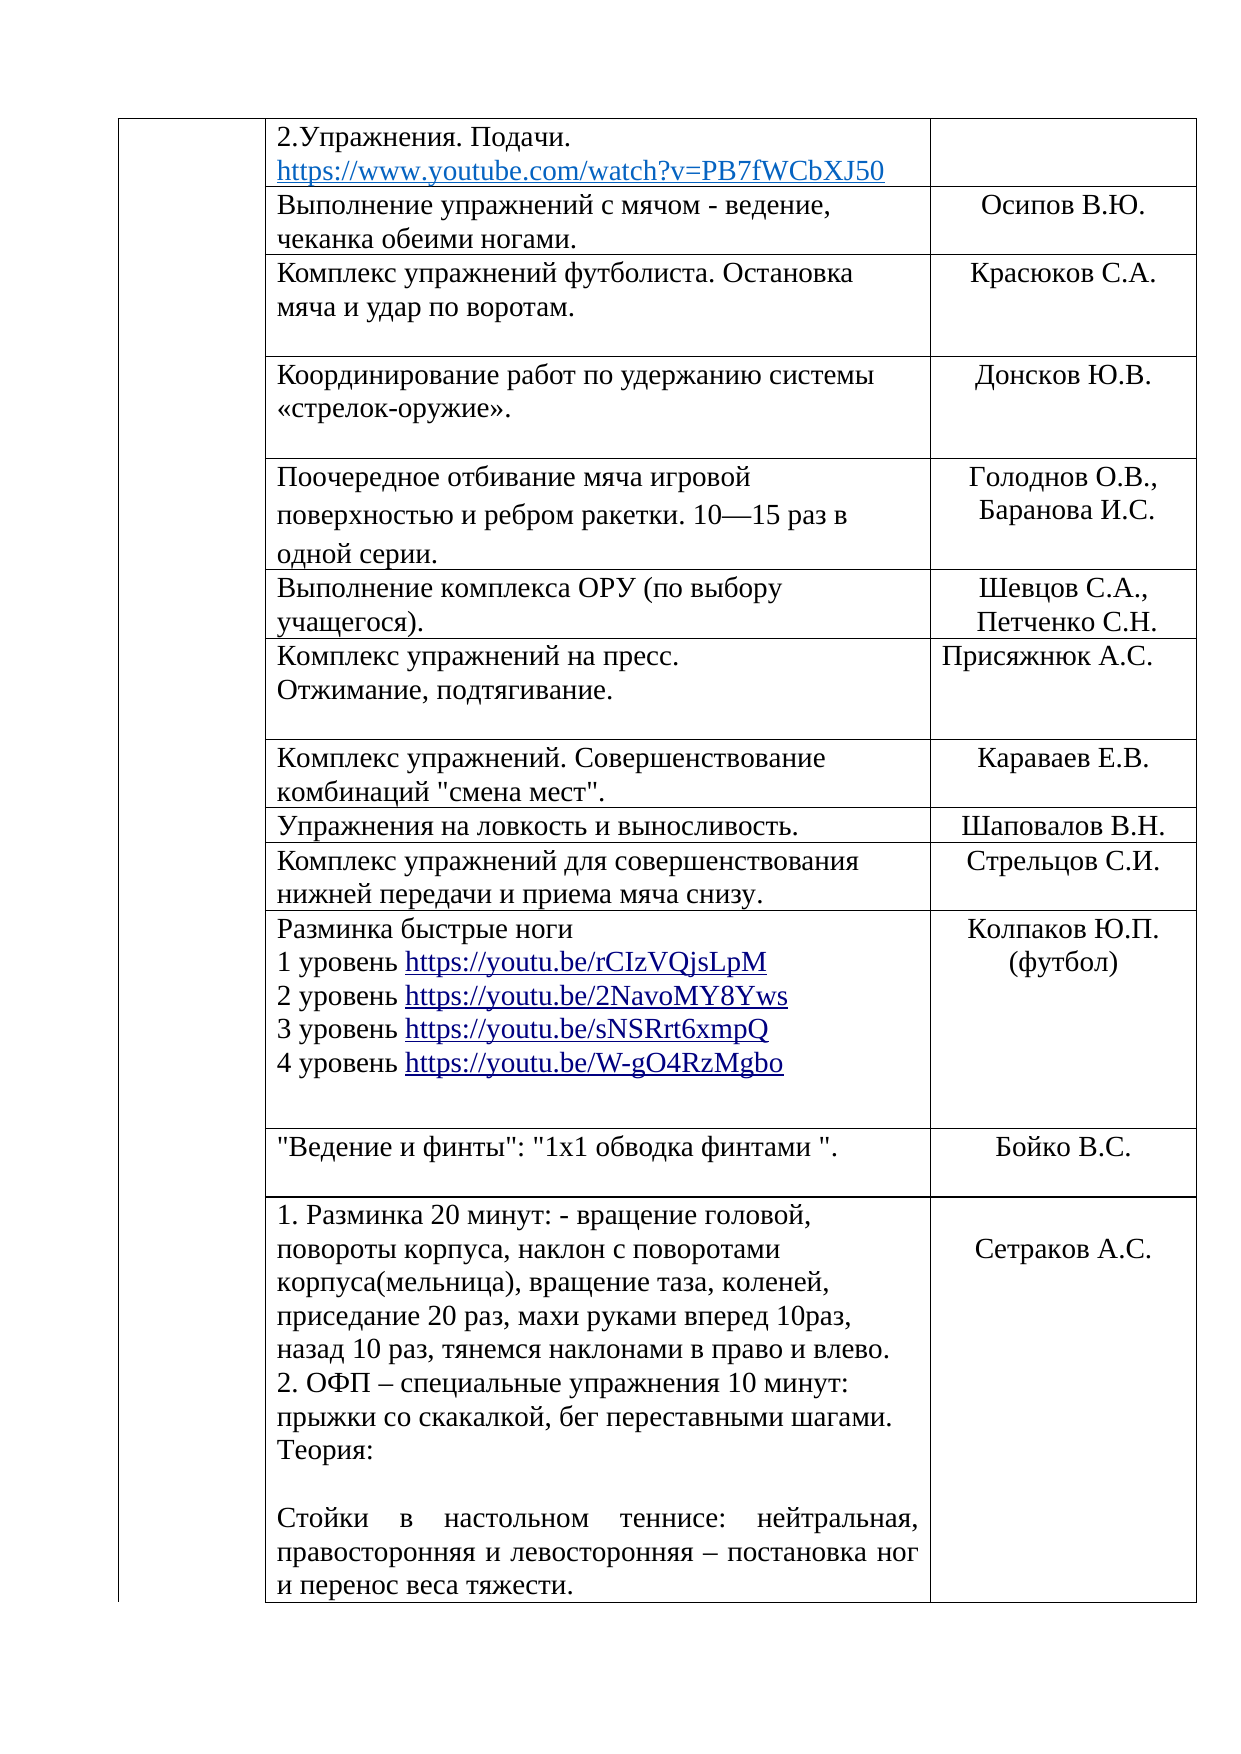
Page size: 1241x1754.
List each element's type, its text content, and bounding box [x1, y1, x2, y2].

table_cell Комплекс упражнений для совершенствования нижней передачи и приема мяча снизу. [266, 843, 930, 910]
table_cell Сетраков А.С. [931, 1198, 1196, 1602]
table_cell Присяжнюк А.С. [931, 639, 1196, 739]
table_cell Бойко В.С. [931, 1129, 1196, 1196]
table_cell "Ведение и финты": "1х1 обводка финтами ". [266, 1129, 930, 1196]
table_cell Координирование работ по удержанию системы «стрелок-оружие». [266, 357, 930, 458]
table_cell Шаповалов В.Н. [931, 808, 1196, 842]
table_cell Стрельцов С.И. [931, 843, 1196, 910]
table_cell Комплекс упражнений. Совершенствование комбинаций "смена мест". [266, 740, 930, 807]
table_cell Донсков Ю.В. [931, 357, 1196, 458]
table_cell Шевцов С.А., Петченко С.Н. [931, 570, 1196, 637]
table_cell Осипов В.Ю. [931, 187, 1196, 254]
table_cell Поочередное отбивание мяча игровой поверхностью и ребром ракетки. 10—15 раз в одной серии. [266, 459, 930, 569]
table_cell 2.Упражнения. Подачи. https://www.youtube.com/watch?v=PB7fWCbXJ50 [266, 119, 930, 186]
table_cell Караваев Е.В. [931, 740, 1196, 807]
table_cell Комплекс упражнений на пресс. Отжимание, подтягивание. [266, 639, 930, 739]
table_cell Выполнение комплекса ОРУ (по выбору учащегося). [266, 570, 930, 637]
table_cell [931, 119, 1196, 186]
table_cell Комплекс упражнений футболиста. Остановка мяча и удар по воротам. [266, 255, 930, 356]
table_cell 1. Разминка 20 минут: - вращение головой, повороты корпуса, наклон с поворотами корпуса(мельница), вращение таза, коленей, приседание 20 раз, махи руками вперед 10раз, назад 10 раз, тянемся наклонами в право и влево. 2. ОФП – специальные упражнения 10 минут: прыжки со скакалкой, бег переставными шагами. Теория: Стойки в настольном теннисе: нейтральная, правосторонняя и левосторонняя – постановка ног и перенос веса тяжести. [266, 1198, 930, 1602]
table_cell Разминка быстрые ноги 1 уровень https://youtu.be/rCIzVQjsLpM 2 уровень https://youtu.be/2NavoMY8Yws 3 уровень https://youtu.be/sNSRrt6xmpQ 4 уровень https://youtu.be/W-gO4RzMgbo [266, 911, 930, 1128]
table_cell Упражнения на ловкость и выносливость. [266, 808, 930, 842]
table_cell Колпаков Ю.П. (футбол) [931, 911, 1196, 1128]
table_cell Выполнение упражнений с мячом - ведение, чеканка обеими ногами. [266, 187, 930, 254]
table_cell [119, 119, 265, 1602]
table_cell Голоднов О.В., Баранова И.С. [931, 459, 1196, 569]
table_cell Красюков С.А. [931, 255, 1196, 356]
